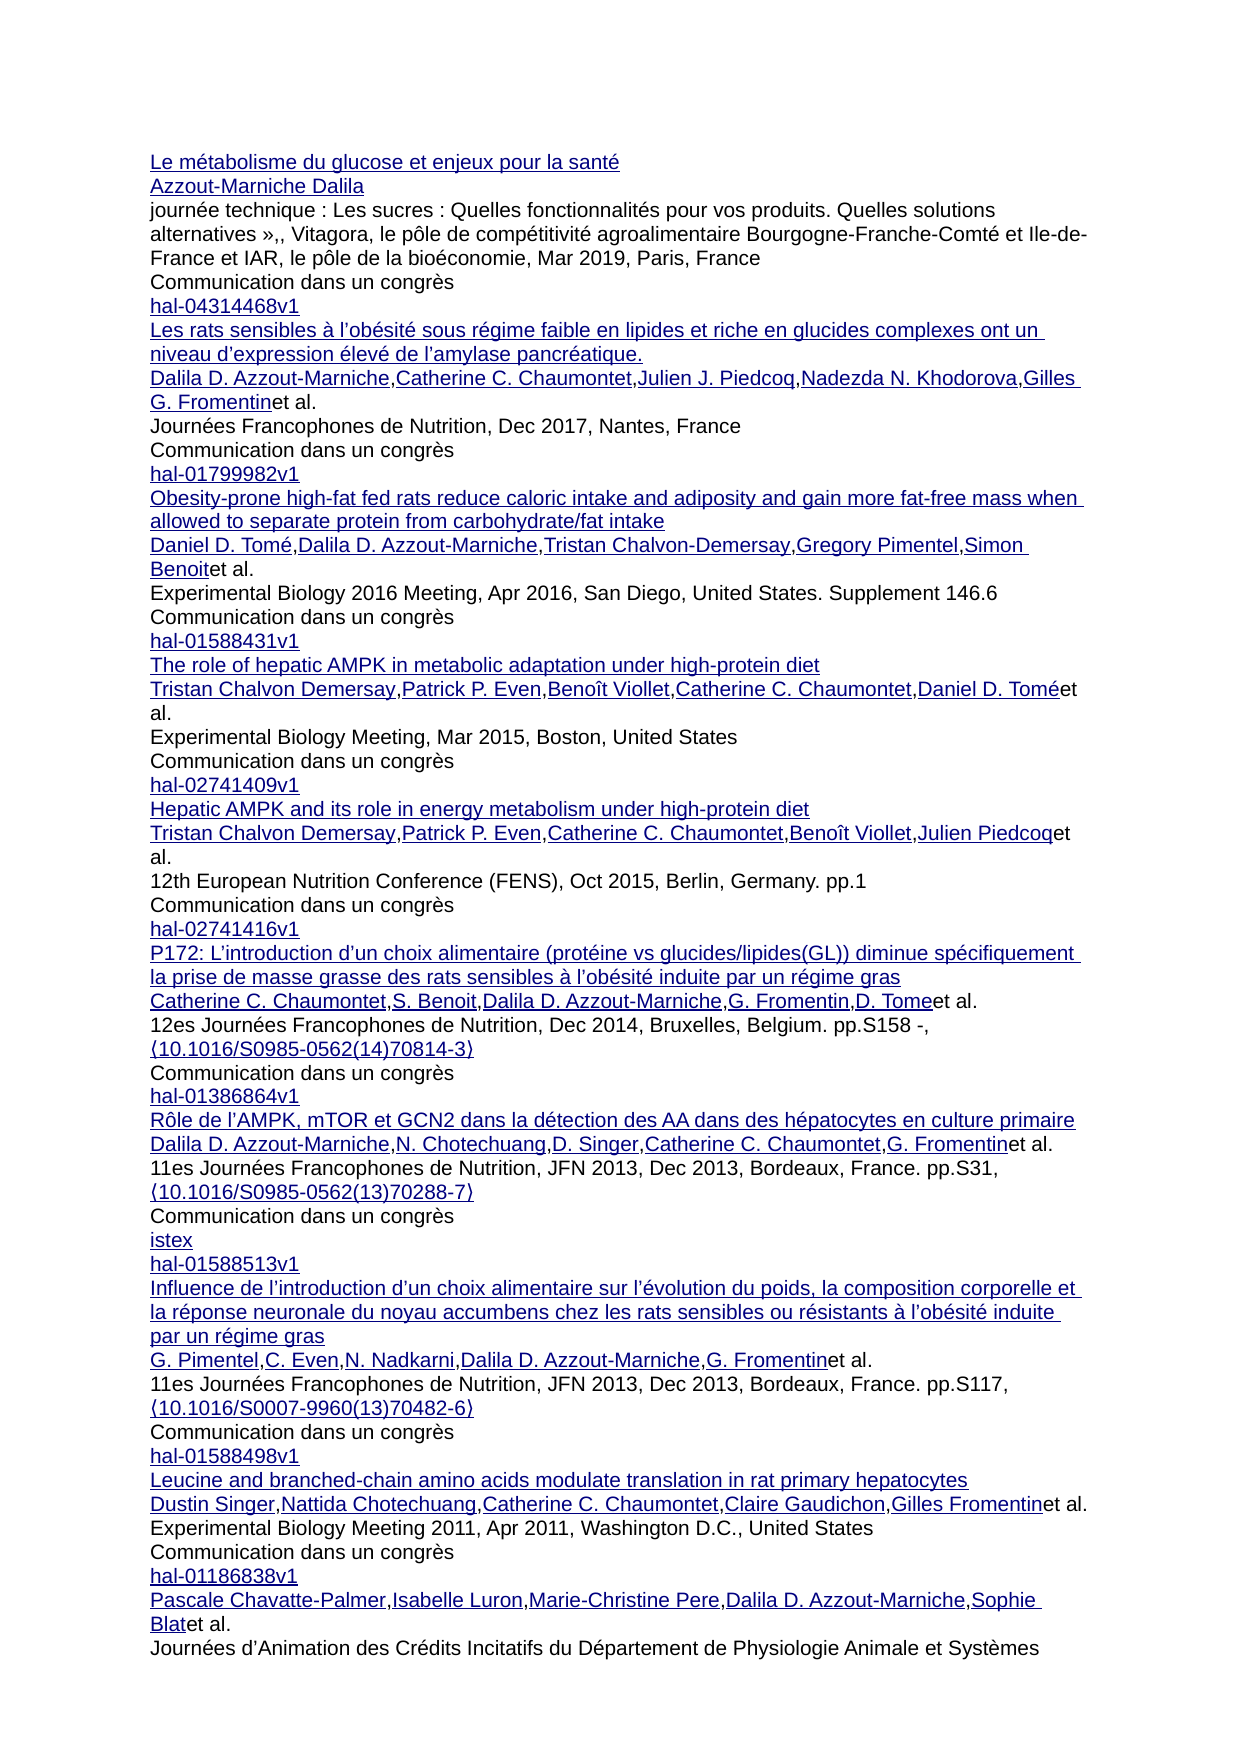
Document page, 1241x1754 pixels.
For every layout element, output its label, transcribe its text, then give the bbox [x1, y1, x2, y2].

table_cell Influence de l’introduction d’un choix alimentaire sur l’évolution du poids, la composition corporelle et la réponse neuronale du noyau accumbens chez les rats sensibles ou résistants à l’obésité induite par un régime gras G. Pimentel,C. Even,N. Nadkarni,Dalila D. Azzout-Marniche,G. Fromentinet al. 11es Journées Francophones de Nutrition, JFN 2013, Dec 2013, Bordeaux, France. pp.S117, ⟨10.1016/S0007-9960(13)70482-6⟩ Communication dans un congrès hal-01588498v1 [150, 1276, 1090, 1468]
table_cell Le métabolisme du glucose et enjeux pour la santé Azzout-Marniche Dalila journée technique : Les sucres : Quelles fonctionnalités pour vos produits. Quelles solutions alternatives »,, Vitagora, le pôle de compétitivité agroalimentaire Bourgogne-Franche-Comté et Ile-de-France et IAR, le pôle de la bioéconomie, Mar 2019, Paris, France Communication dans un congrès hal-04314468v1 [150, 150, 1090, 318]
table_cell Obesity-prone high-fat fed rats reduce caloric intake and adiposity and gain more fat-free mass when allowed to separate protein from carbohydrate/fat intake Daniel D. Tomé,Dalila D. Azzout-Marniche,Tristan Chalvon-Demersay,Gregory Pimentel,Simon Benoitet al. Experimental Biology 2016 Meeting, Apr 2016, San Diego, United States. Supplement 146.6 Communication dans un congrès hal-01588431v1 [150, 485, 1090, 653]
table_cell The role of hepatic AMPK in metabolic adaptation under high-protein diet Tristan Chalvon Demersay,Patrick P. Even,Benoît Viollet,Catherine C. Chaumontet,Daniel D. Toméet al. Experimental Biology Meeting, Mar 2015, Boston, United States Communication dans un congrès hal-02741409v1 [150, 653, 1090, 797]
table_cell P172: L’introduction d’un choix alimentaire (protéine vs glucides/lipides(GL)) diminue spécifiquement la prise de masse grasse des rats sensibles à l’obésité induite par un régime gras Catherine C. Chaumontet,S. Benoit,Dalila D. Azzout-Marniche,G. Fromentin,D. Tomeet al. 12es Journées Francophones de Nutrition, Dec 2014, Bruxelles, Belgium. pp.S158 -, ⟨10.1016/S0985-0562(14)70814-3⟩ Communication dans un congrès hal-01386864v1 [150, 941, 1090, 1108]
table_cell Leucine and branched-chain amino acids modulate translation in rat primary hepatocytes Dustin Singer,Nattida Chotechuang,Catherine C. Chaumontet,Claire Gaudichon,Gilles Fromentinet al. Experimental Biology Meeting 2011, Apr 2011, Washington D.C., United States Communication dans un congrès hal-01186838v1 [150, 1468, 1090, 1587]
table_cell Les rats sensibles à l’obésité sous régime faible en lipides et riche en glucides complexes ont un niveau d’expression élevé de l’amylase pancréatique. Dalila D. Azzout-Marniche,Catherine C. Chaumontet,Julien J. Piedcoq,Nadezda N. Khodorova,Gilles G. Fromentinet al. Journées Francophones de Nutrition, Dec 2017, Nantes, France Communication dans un congrès hal-01799982v1 [150, 318, 1090, 485]
table_cell Développement et caractérisation de modèles porcins de retard de croissance in utero (RCIU) Pascale Chavatte-Palmer,Isabelle Luron,Marie-Christine Pere,Dalila D. Azzout-Marniche,Sophie Blatet al. Journées d’Animation des Crédits Incitatifs du Département de Physiologie Animale et Systèmes d’Elevage (JACI Phase), Oct 2010, Tours, France. 1 p Communication dans un congrès hal-01173381v1 [150, 1588, 1090, 1659]
table_cell Hepatic AMPK and its role in energy metabolism under high-protein diet Tristan Chalvon Demersay,Patrick P. Even,Catherine C. Chaumontet,Benoît Viollet,Julien Piedcoqet al. 12th European Nutrition Conference (FENS), Oct 2015, Berlin, Germany. pp.1 Communication dans un congrès hal-02741416v1 [150, 797, 1090, 941]
table_cell Rôle de l’AMPK, mTOR et GCN2 dans la détection des AA dans des hépatocytes en culture primaire Dalila D. Azzout-Marniche,N. Chotechuang,D. Singer,Catherine C. Chaumontet,G. Fromentinet al. 11es Journées Francophones de Nutrition, JFN 2013, Dec 2013, Bordeaux, France. pp.S31, ⟨10.1016/S0985-0562(13)70288-7⟩ Communication dans un congrès istex hal-01588513v1 [150, 1108, 1090, 1276]
